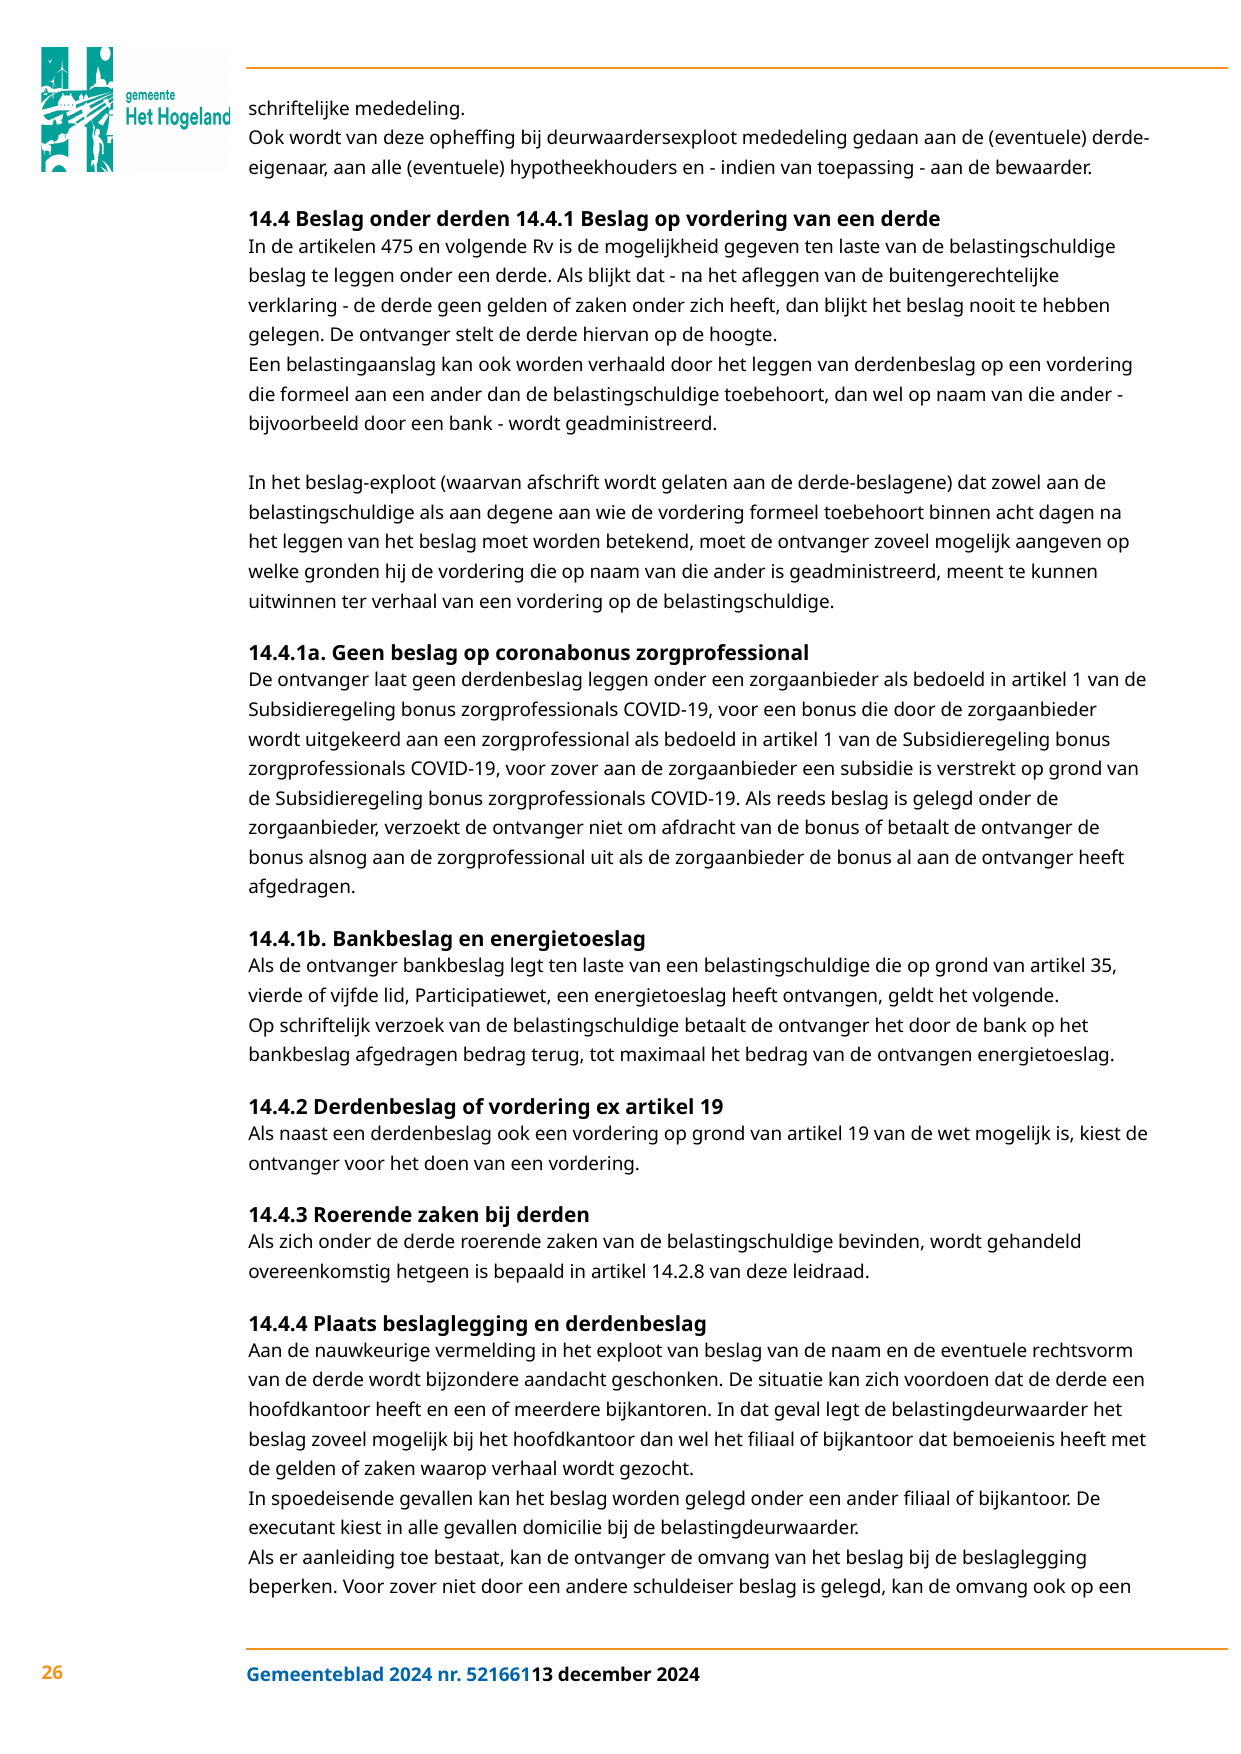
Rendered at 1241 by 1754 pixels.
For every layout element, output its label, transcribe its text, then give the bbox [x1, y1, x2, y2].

text Ook wordt van deze opheffing bij deurwaardersexploot mededeling gedaan aan de (eventuele) derde-eigenaar, aan alle (eventuele) hypotheekhouders en - indien van toepassing - aan de bewaarder. [248, 124, 1152, 180]
text Aan de nauwkeurige vermelding in het exploot van beslag van de naam en de eventuele rechtsvorm van de derde wordt bijzondere aandacht geschonken. De situatie kan zich voordoen dat de derde een hoofdkantoor heeft en een of meerdere bijkantoren. In dat geval legt de belastingdeurwaarder het beslag zoveel mogelijk bij het hoofdkantoor dan wel het filiaal of bijkantoor dat bemoeienis heeft met de gelden of zaken waarop verhaal wordt gezocht. [248, 1337, 1152, 1481]
text Als naast een derdenbeslag ook een vordering op grond van artikel 19 van de wet mogelijk is, kiest de ontvanger voor het doen van een vordering. [248, 1120, 1152, 1176]
text schriftelijke mededeling. [248, 95, 1152, 121]
text In de artikelen 475 en volgende Rv is de mogelijkheid gegeven ten laste van de belastingschuldige beslag te leggen onder een derde. Als blijkt dat - na het afleggen van de buitengerechtelijke verklaring - de derde geen gelden of zaken onder zich heeft, dan blijkt het beslag nooit te hebben gelegen. De ontvanger stelt de derde hiervan op de hoogte. [248, 233, 1152, 347]
text 14.4.4 Plaats beslaglegging en derdenbeslag [248, 1309, 1152, 1337]
text Als er aanleiding toe bestaat, kan de ontvanger de omvang van het beslag bij de beslaglegging beperken. Voor zover niet door een andere schuldeiser beslag is gelegd, kan de omvang ook op een [248, 1544, 1152, 1599]
text 14.4.1a. Geen beslag op coronabonus zorgprofessional [248, 638, 1152, 667]
text In het beslag-exploot (waarvan afschrift wordt gelaten aan de derde-beslagene) dat zowel aan de belastingschuldige als aan degene aan wie de vordering formeel toebehoort binnen acht dagen na het leggen van het beslag moet worden betekend, moet de ontvanger zoveel mogelijk aangeven op welke gronden hij de vordering die op naam van die ander is geadministreerd, meent te kunnen uitwinnen ter verhaal van een vordering op de belastingschuldige. [248, 469, 1152, 613]
text 14.4.1b. Bankbeslag en energietoeslag [248, 924, 1152, 953]
text Op schriftelijk verzoek van de belastingschuldige betaalt de ontvanger het door de bank op het bankbeslag afgedragen bedrag terug, tot maximaal het bedrag van de ontvangen energietoeslag. [248, 1012, 1152, 1067]
text 14.4 Beslag onder derden 14.4.1 Beslag op vordering van een derde [248, 204, 1152, 233]
text 14.4.3 Roerende zaken bij derden [248, 1200, 1152, 1229]
text 14.4.2 Derdenbeslag of vordering ex artikel 19 [248, 1092, 1152, 1120]
picture [41, 47, 231, 172]
text De ontvanger laat geen derdenbeslag leggen onder een zorgaanbieder als bedoeld in artikel 1 van de Subsidieregeling bonus zorgprofessionals COVID-19, voor een bonus die door de zorgaanbieder wordt uitgekeerd aan een zorgprofessional als bedoeld in artikel 1 van de Subsidieregeling bonus zorgprofessionals COVID-19, voor zover aan de zorgaanbieder een subsidie is verstrekt op grond van de Subsidieregeling bonus zorgprofessionals COVID-19. Als reeds beslag is gelegd onder de zorgaanbieder, verzoekt de ontvanger niet om afdracht van de bonus of betaalt de ontvanger de bonus alsnog aan de zorgprofessional uit als de zorgaanbieder de bonus al aan de ontvanger heeft afgedragen. [248, 667, 1152, 899]
text Een belastingaanslag kan ook worden verhaald door het leggen van derdenbeslag op een vordering die formeel aan een ander dan de belastingschuldige toebehoort, dan wel op naam van die ander - bijvoorbeeld door een bank - wordt geadministreerd. [248, 351, 1152, 436]
text Als zich onder de derde roerende zaken van de belastingschuldige bevinden, wordt gehandeld overeenkomstig hetgeen is bepaald in artikel 14.2.8 van deze leidraad. [248, 1229, 1152, 1284]
text Als de ontvanger bankbeslag legt ten laste van een belastingschuldige die op grond van artikel 35, vierde of vijfde lid, Participatiewet, een energietoeslag heeft ontvangen, geldt het volgende. [248, 953, 1152, 1008]
text In spoedeisende gevallen kan het beslag worden gelegd onder een ander filiaal of bijkantoor. De executant kiest in alle gevallen domicilie bij de belastingdeurwaarder. [248, 1485, 1152, 1540]
